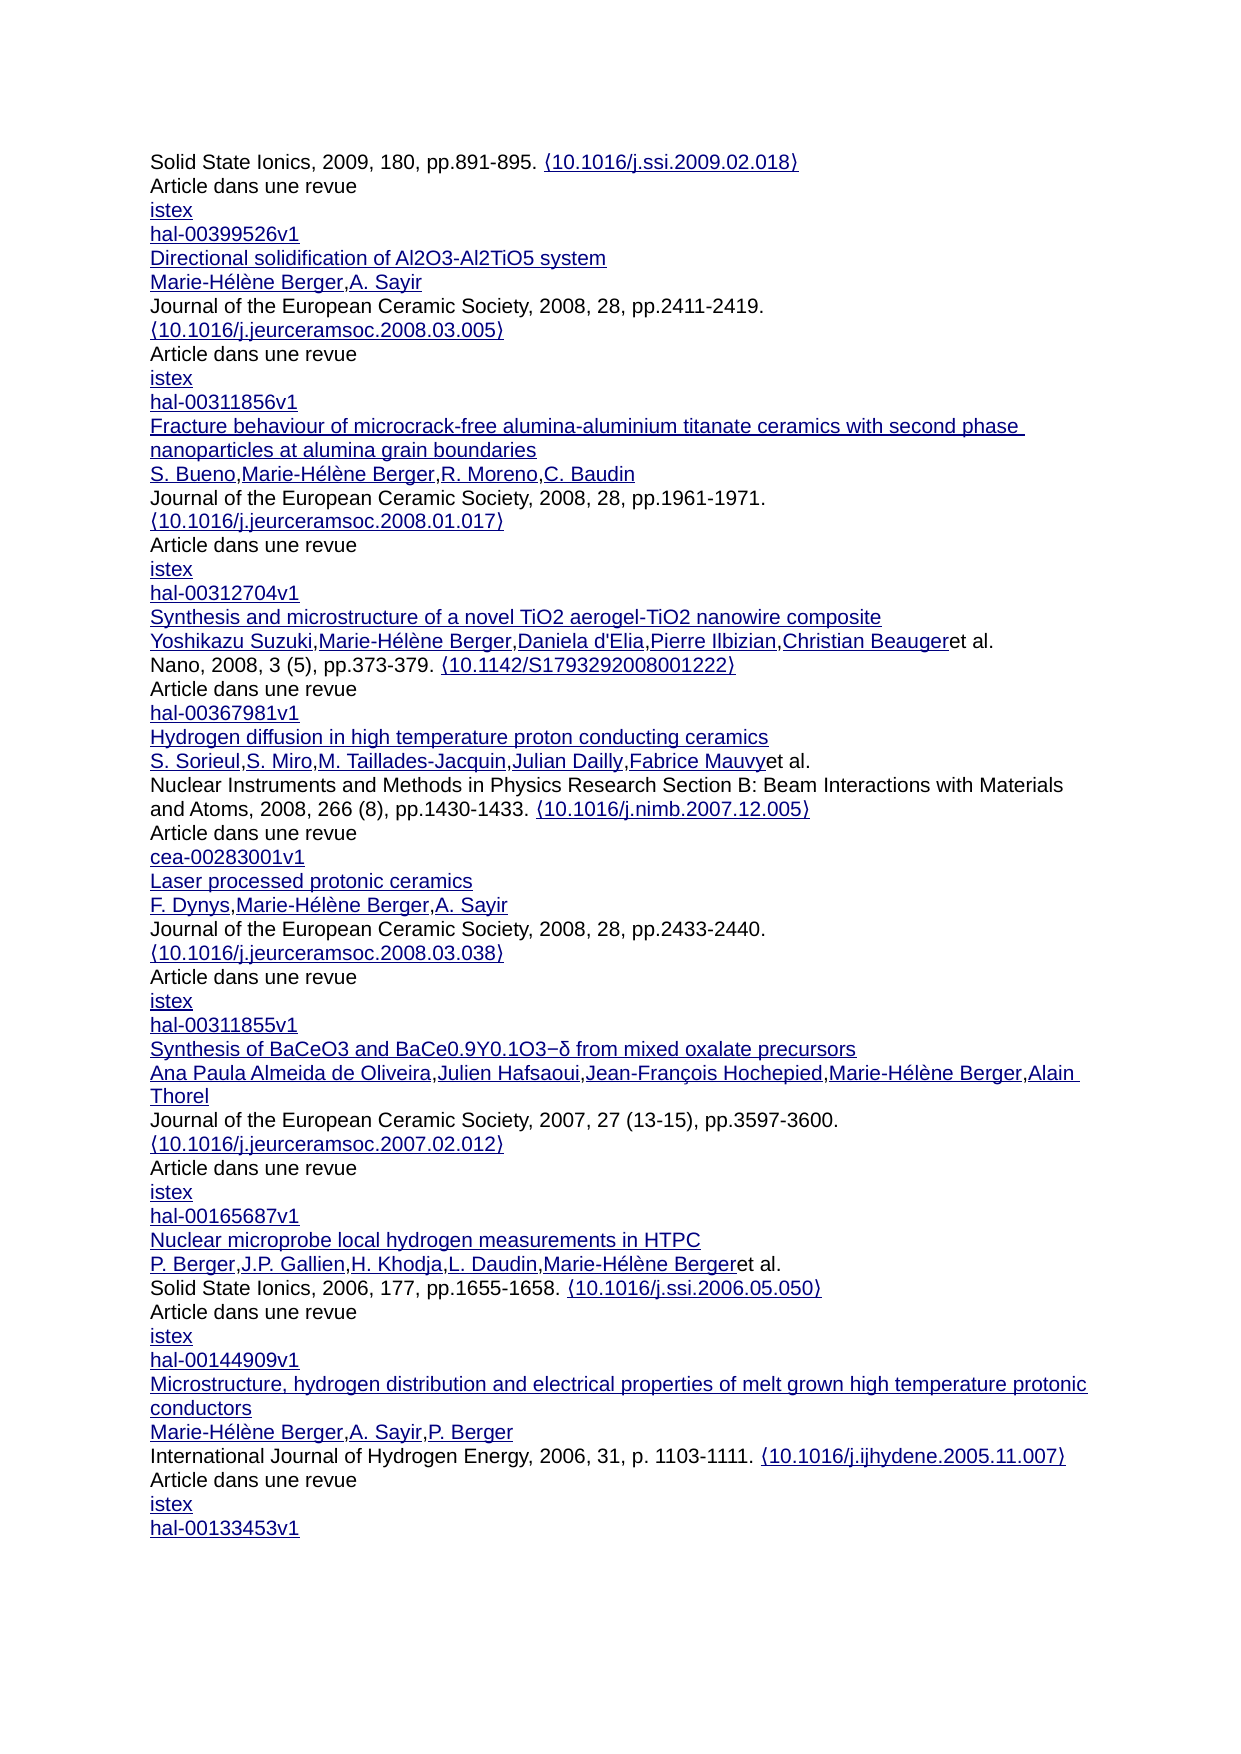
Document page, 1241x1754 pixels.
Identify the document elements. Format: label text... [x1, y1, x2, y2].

table_cell Nuclear microprobe local hydrogen measurements in HTPC P. Berger,J.P. Gallien,H. Khodja,L. Daudin,Marie-Hélène Bergeret al. Solid State Ionics, 2006, 177, pp.1655-1658. ⟨10.1016/j.ssi.2006.05.050⟩ Article dans une revue istex hal-00144909v1 [150, 1228, 1090, 1372]
table_cell Synthesis of BaCeO3 and BaCe0.9Y0.1O3−δ from mixed oxalate precursors Ana Paula Almeida de Oliveira,Julien Hafsaoui,Jean-François Hochepied,Marie-Hélène Berger,Alain Thorel Journal of the European Ceramic Society, 2007, 27 (13-15), pp.3597-3600. ⟨10.1016/j.jeurceramsoc.2007.02.012⟩ Article dans une revue istex hal-00165687v1 [150, 1036, 1090, 1228]
table_cell Directional solidification of Al2O3-Al2TiO5 system Marie-Hélène Berger,A. Sayir Journal of the European Ceramic Society, 2008, 28, pp.2411-2419. ⟨10.1016/j.jeurceramsoc.2008.03.005⟩ Article dans une revue istex hal-00311856v1 [150, 246, 1090, 413]
table_cell Fracture behaviour of microcrack-free alumina-aluminium titanate ceramics with second phase nanoparticles at alumina grain boundaries S. Bueno,Marie-Hélène Berger,R. Moreno,C. Baudin Journal of the European Ceramic Society, 2008, 28, pp.1961-1971. ⟨10.1016/j.jeurceramsoc.2008.01.017⟩ Article dans une revue istex hal-00312704v1 [150, 414, 1090, 605]
table_cell Laser processed protonic ceramics F. Dynys,Marie-Hélène Berger,A. Sayir Journal of the European Ceramic Society, 2008, 28, pp.2433-2440. ⟨10.1016/j.jeurceramsoc.2008.03.038⟩ Article dans une revue istex hal-00311855v1 [150, 869, 1090, 1036]
table_cell Microstructure, hydrogen distribution and electrical properties of melt grown high temperature protonic conductors Marie-Hélène Berger,A. Sayir,P. Berger International Journal of Hydrogen Energy, 2006, 31, p. 1103-1111. ⟨10.1016/j.ijhydene.2005.11.007⟩ Article dans une revue istex hal-00133453v1 [150, 1372, 1090, 1539]
table_cell Solid State Ionics, 2009, 180, pp.891-895. ⟨10.1016/j.ssi.2009.02.018⟩ Article dans une revue istex hal-00399526v1 [150, 150, 1090, 246]
table_cell Hydrogen diffusion in high temperature proton conducting ceramics S. Sorieul,S. Miro,M. Taillades-Jacquin,Julian Dailly,Fabrice Mauvyet al. Nuclear Instruments and Methods in Physics Research Section B: Beam Interactions with Materials and Atoms, 2008, 266 (8), pp.1430-1433. ⟨10.1016/j.nimb.2007.12.005⟩ Article dans une revue cea-00283001v1 [150, 725, 1090, 869]
table_cell Synthesis and microstructure of a novel TiO2 aerogel-TiO2 nanowire composite Yoshikazu Suzuki,Marie-Hélène Berger,Daniela d'Elia,Pierre Ilbizian,Christian Beaugeret al. Nano, 2008, 3 (5), pp.373-379. ⟨10.1142/S1793292008001222⟩ Article dans une revue hal-00367981v1 [150, 605, 1090, 725]
